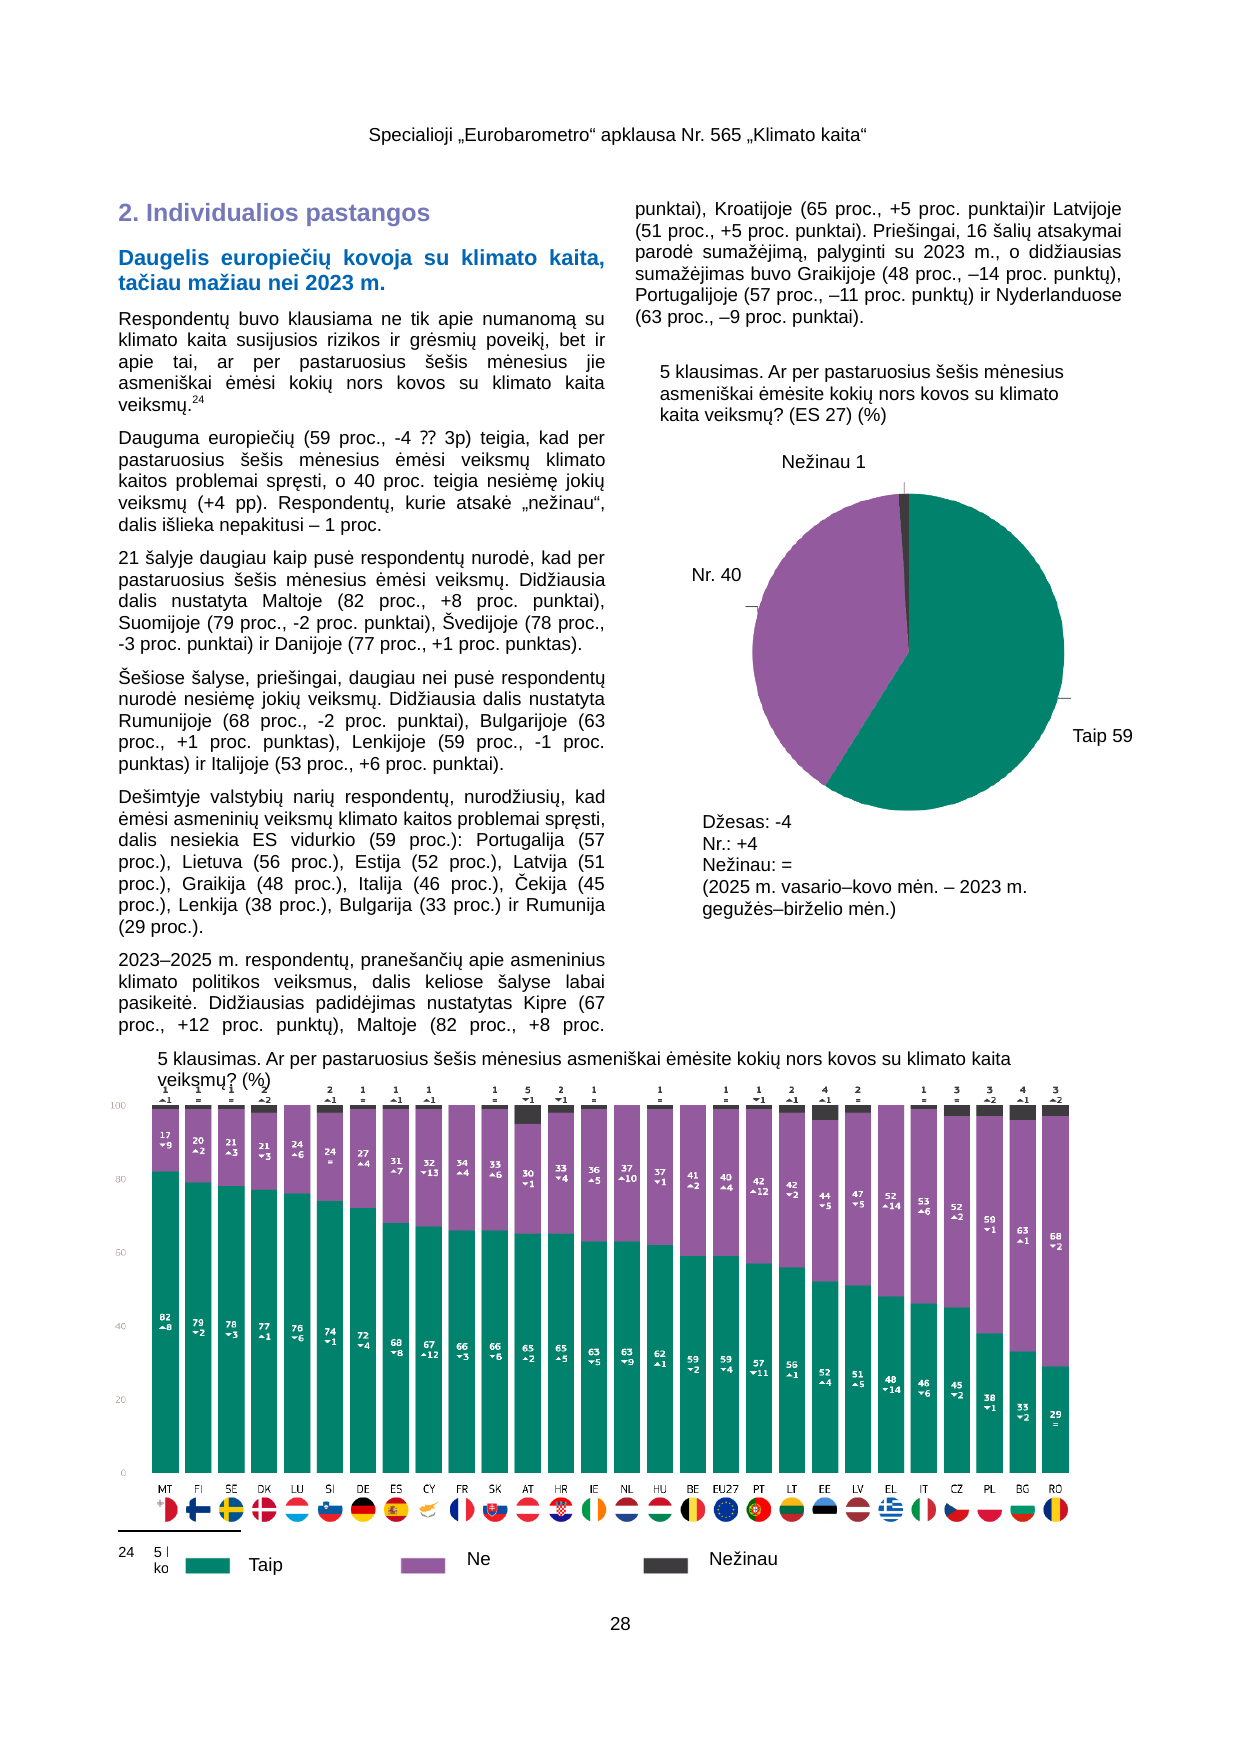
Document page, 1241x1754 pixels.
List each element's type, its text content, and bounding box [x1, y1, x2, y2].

text Šešiose šalyse, priešingai, daugiau nei pusė respondentų nurodė nesiėmę jokių veiksmų. Didžiausia dalis nustatyta Rumunijoje (68 proc., -2 proc. punktai), Bulgarijoje (63 proc., +1 proc. punktas), Lenkijoje (59 proc., -1 proc. punktas) ir Italijoje (53 proc., +6 proc. punktai). [118, 666, 605, 774]
text 2023–2025 m. respondentų, pranešančių apie asmeninius klimato politikos veiksmus, dalis keliose šalyse labai pasikeitė. Didžiausias padidėjimas nustatytas Kipre (67 proc., +12 proc. punktų), Maltoje (82 proc., +8 proc. [118, 949, 605, 1035]
picture [102, 1077, 1095, 1529]
text 21 šalyje daugiau kaip pusė respondentų nurodė, kad per pastaruosius šešis mėnesius ėmėsi veiksmų. Didžiausia dalis nustatyta Maltoje (82 proc., +8 proc. punktai), Suomijoje (79 proc., -2 proc. punktai), Švedijoje (78 proc., -3 proc. punktai) ir Danijoje (77 proc., +1 proc. punktas). [118, 547, 605, 654]
text Dauguma europiečių (59 proc., -4 ⁇ 3p) teigia, kad per pastaruosius šešis mėnesius ėmėsi veiksmų klimato kaitos problemai spręsti, o 40 proc. teigia nesiėmę jokių veiksmų (+4 pp). Respondentų, kurie atsakė „nežinau“, dalis išlieka nepakitusi – 1 proc. [118, 427, 605, 535]
text Respondentų buvo klausiama ne tik apie numanomą su klimato kaita susijusios rizikos ir grėsmių poveikį, bet ir apie tai, ar per pastaruosius šešis mėnesius jie asmeniškai ėmėsi kokių nors kovos su klimato kaita veiksmų. [118, 307, 605, 415]
text punktai), Kroatijoje (65 proc., +5 proc. punktai)ir Latvijoje (51 proc., +5 proc. punktai). Priešingai, 16 šalių atsakymai parodė sumažėjimą, palyginti su 2023 m., o didžiausias sumažėjimas buvo Graikijoje (48 proc., –14 proc. punktų), Portugalijoje (57 proc., –11 proc. punktų) ir Nyderlanduose (63 proc., –9 proc. punktai). [635, 198, 1122, 327]
picture [729, 475, 1074, 817]
text Daugelis europiečių kovoja su klimato kaita, tačiau mažiau nei 2023 m. [118, 245, 605, 296]
subtitle 2. Individualios pastangos [118, 198, 605, 227]
picture [168, 1536, 695, 1582]
text Dešimtyje valstybių narių respondentų, nurodžiusių, kad ėmėsi asmeninių veiksmų klimato kaitos problemai spręsti, dalis nesiekia ES vidurkio (59 proc.): Portugalija (57 proc.), Lietuva (56 proc.), Estija (52 proc.), Latvija (51 proc.), Graikija (48 proc.), Italija (46 proc.), Čekija (45 proc.), Lenkija (38 proc.), Bulgarija (33 proc.) ir Rumunija (29 proc.). [118, 786, 605, 937]
